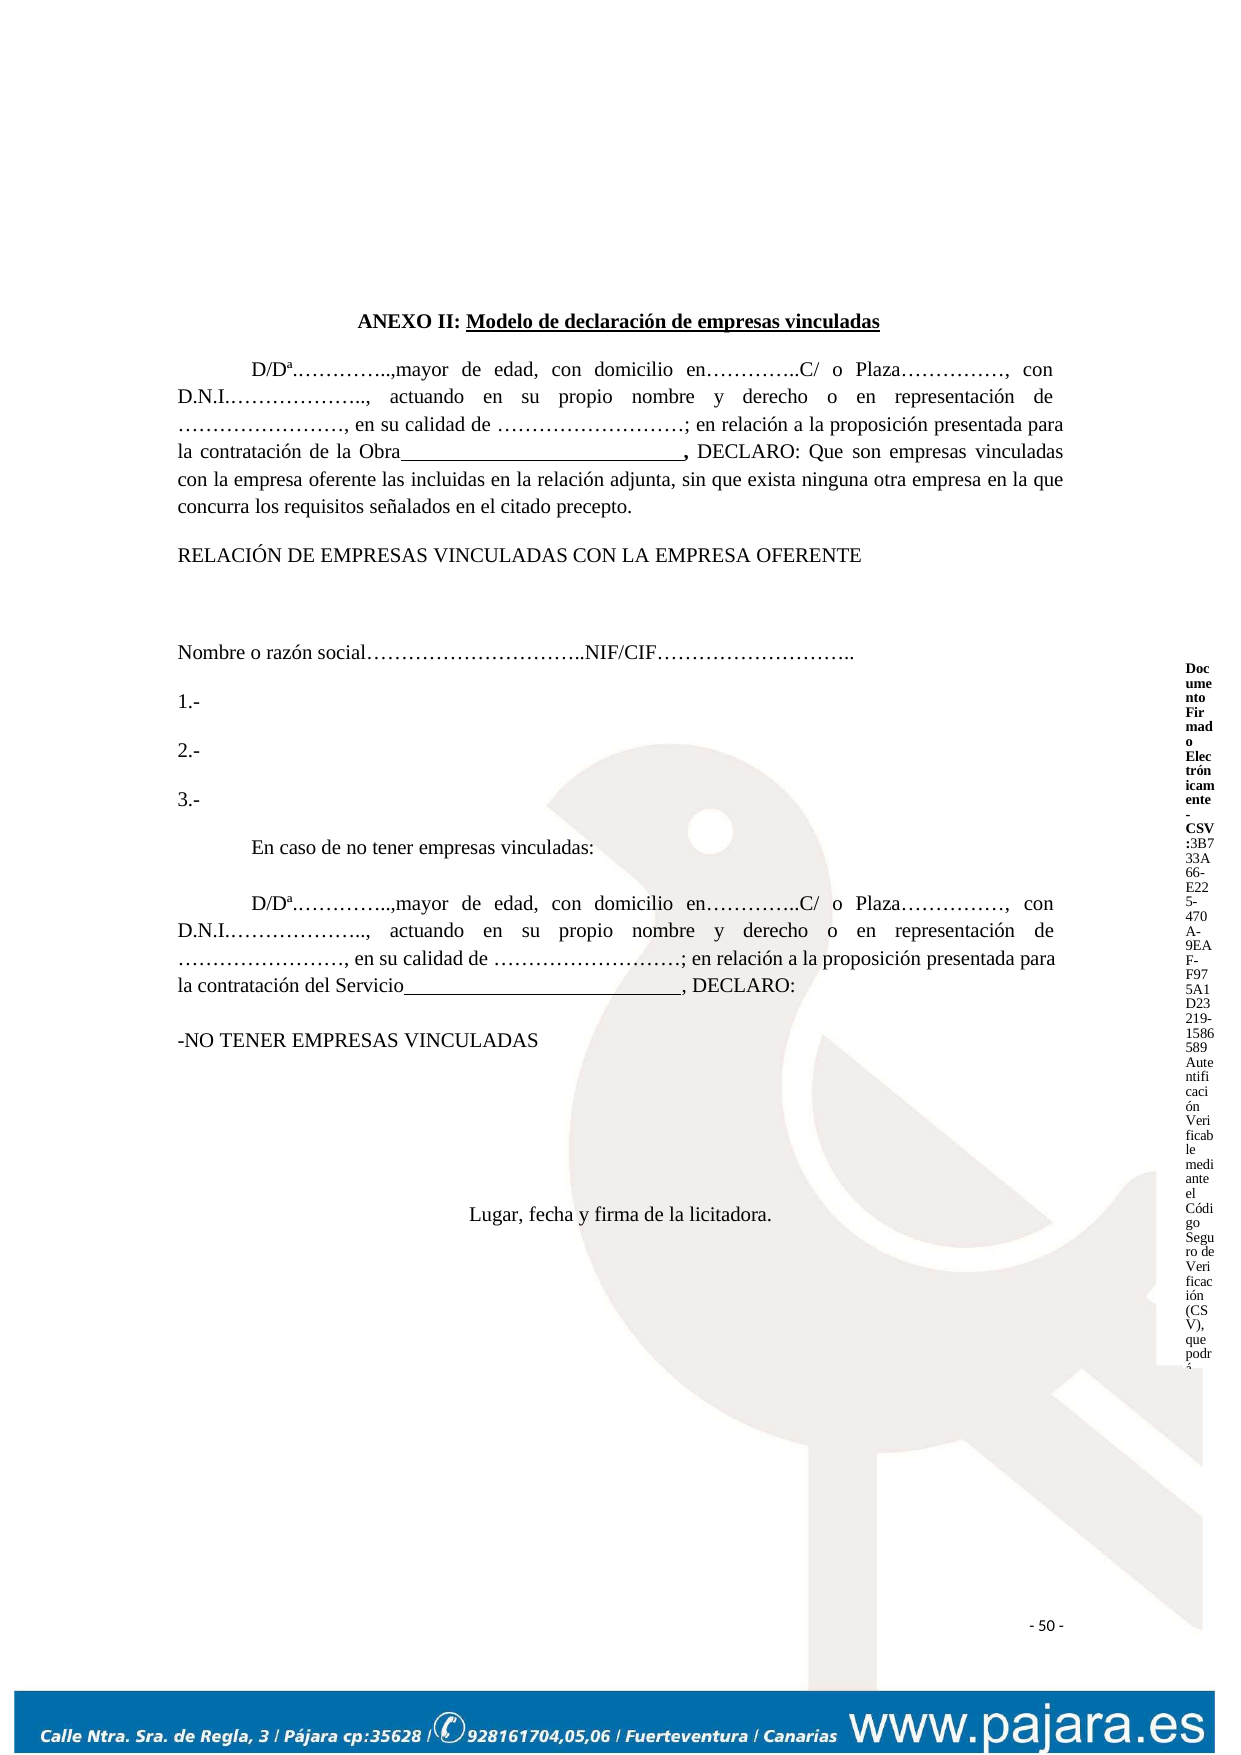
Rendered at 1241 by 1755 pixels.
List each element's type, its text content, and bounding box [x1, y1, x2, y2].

text Nombre o razón social…………………………..NIF/CIF……………………….. 1.- [177, 640, 869, 713]
text ……………………, en su calidad de ………………………; en relación a la proposición presentada para la contratación de la Obra , DECLARO: Que son empresas vinculadas con la empresa oferente las incluidas en la relación adjunta, sin que exista ninguna otra empresa en la que concurra los requisitos señalados en el citado precepto. [177, 412, 1063, 518]
text - 50 - [4, 1616, 14, 1636]
text RELACIÓN DE EMPRESAS VINCULADAS CON LA EMPRESA OFERENTE [177, 543, 1156, 567]
text 2.- [177, 738, 1156, 743]
text D/Dª.…………..,mayor de edad, con domicilio en…………..C/ o Plaza……………, con D.N.I.……………….., actuando en su propio nombre y derecho o en representación de [177, 357, 1063, 408]
text ANEXO II: Modelo de declaración de empresas vinculadas [357, 309, 1241, 333]
text Documento Firmado Electrónicamente - CSV:3B733A66-E225-470A-9EAF-F975A1D23219-1586589 Autentificación Verificable mediante el Código Seguro de Verificación (CSV), que podrá validar en https:\\sede.pajara.es [1185, 662, 1215, 1368]
